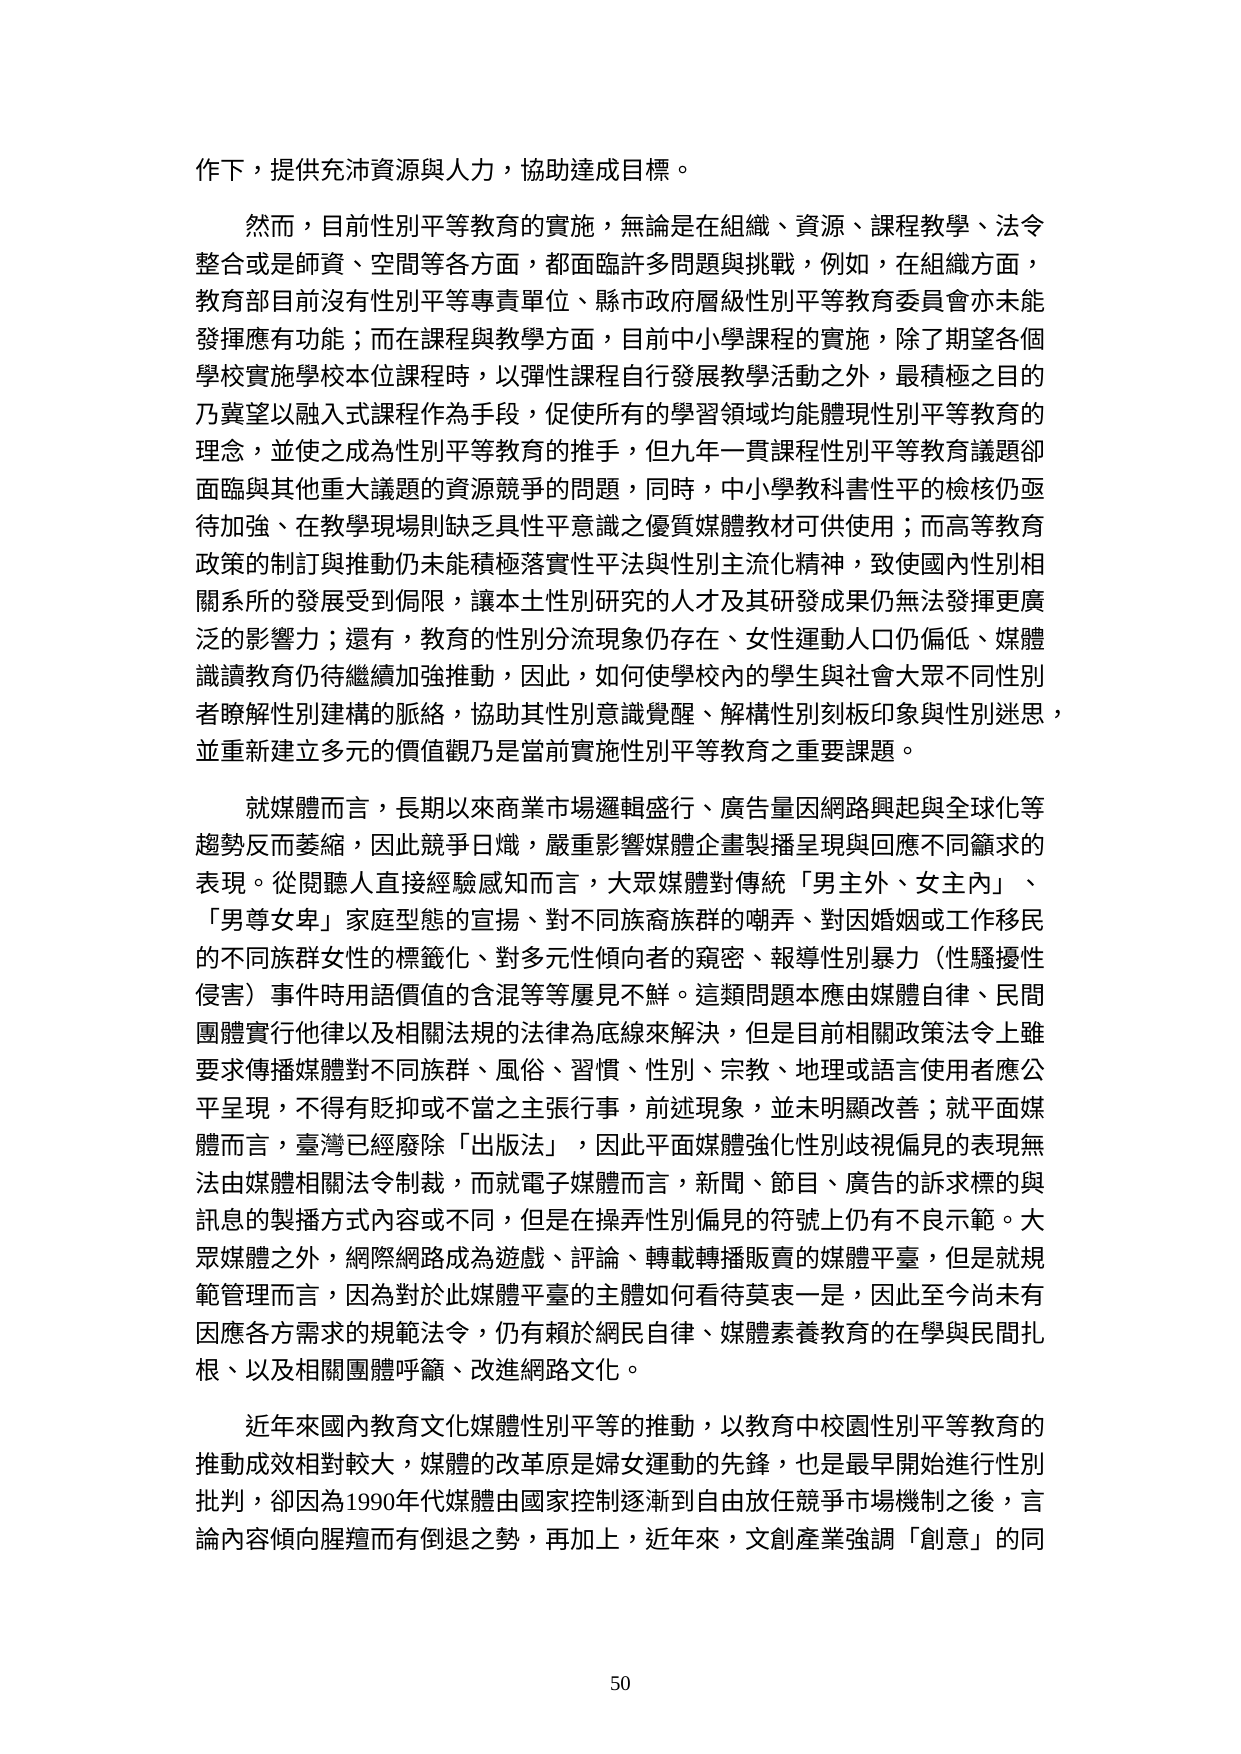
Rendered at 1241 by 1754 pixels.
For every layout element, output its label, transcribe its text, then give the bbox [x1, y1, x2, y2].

text 就媒體而言，長期以來商業市場邏輯盛行、廣告量因網路興起與全球化等趨勢反而萎縮，因此競爭日熾，嚴重影響媒體企畫製播呈現與回應不同籲求的表現。從閱聽人直接經驗感知而言，大眾媒體對傳統「男主外、女主內」、「男尊女卑」家庭型態的宣揚、對不同族裔族群的嘲弄、對因婚姻或工作移民的不同族群女性的標籤化、對多元性傾向者的窺密、報導性別暴力（性騷擾性侵害）事件時用語價值的含混等等屢見不鮮。這類問題本應由媒體自律、民間團體實行他律以及相關法規的法律為底線來解決，但是目前相關政策法令上雖要求傳播媒體對不同族群、風俗、習慣、性別、宗教、地理或語言使用者應公平呈現，不得有貶抑或不當之主張行事，前述現象，並未明顯改善；就平面媒體而言，臺灣已經廢除「出版法」，因此平面媒體強化性別歧視偏見的表現無法由媒體相關法令制裁，而就電子媒體而言，新聞、節目、廣告的訴求標的與訊息的製播方式內容或不同，但是在操弄性別偏見的符號上仍有不良示範。大眾媒體之外，網際網路成為遊戲、評論、轉載轉播販賣的媒體平臺，但是就規範管理而言，因為對於此媒體平臺的主體如何看待莫衷一是，因此至今尚未有因應各方需求的規範法令，仍有賴於網民自律、媒體素養教育的在學與民間扎根、以及相關團體呼籲、改進網路文化。 [195, 787, 1045, 1387]
text 然而，目前性別平等教育的實施，無論是在組織、資源、課程教學、法令整合或是師資、空間等各方面，都面臨許多問題與挑戰，例如，在組織方面，教育部目前沒有性別平等專責單位、縣市政府層級性別平等教育委員會亦未能發揮應有功能；而在課程與教學方面，目前中小學課程的實施，除了期望各個學校實施學校本位課程時，以彈性課程自行發展教學活動之外，最積極之目的乃冀望以融入式課程作為手段，促使所有的學習領域均能體現性別平等教育的理念，並使之成為性別平等教育的推手，但九年一貫課程性別平等教育議題卻面臨與其他重大議題的資源競爭的問題，同時，中小學教科書性平的檢核仍亟待加強、在教學現場則缺乏具性平意識之優質媒體教材可供使用；而高等教育政策的制訂與推動仍未能積極落實性平法與性別主流化精神，致使國內性別相關系所的發展受到侷限，讓本土性別研究的人才及其研發成果仍無法發揮更廣泛的影響力；還有，教育的性別分流現象仍存在、女性運動人口仍偏低、媒體識讀教育仍待繼續加強推動，因此，如何使學校內的學生與社會大眾不同性別者瞭解性別建構的脈絡，協助其性別意識覺醒、解構性別刻板印象與性別迷思，並重新建立多元的價值觀乃是當前實施性別平等教育之重要課題。 [195, 206, 1045, 769]
text 近年來國內教育文化媒體性別平等的推動，以教育中校園性別平等教育的推動成效相對較大，媒體的改革原是婦女運動的先鋒，也是最早開始進行性別批判，卻因為1990年代媒體由國家控制逐漸到自由放任競爭市場機制之後，言論內容傾向腥羶而有倒退之勢，再加上，近年來，文創產業強調「創意」的同時，缺乏強調對既有社會性別弱勢者權益的保護，使得「創意」經常被扭曲成物化女性身體和強調性徵來爭取市場競爭力，這也是性別反挫現象的導因之一；因此，如何以國家政策介入來推動教育、文化和媒體領域中的性別平等，正是本政策綱領所亟欲努力達成的目標。 [195, 1406, 1045, 1556]
text 我國雖早在1970年代即開啟「新女性主義」相關論述，揭開臺灣本土性別平等運動的序幕，但過去性別議題在政府教育文化或媒體政策中若不是缺席，就是處於邊緣位置，經由民間團體與學術界持續倡議改革下，性別平等教育的推動在臺灣已有具體的進步與累積。1997年，行政院教育改革審議委員會諮議報告書將性別平等教育列為教育改革項目；同年，《性侵害犯罪防治法》公布，各級中小學依法每學年應至少有四小時之性侵害防治教育課程；2001年，國民中小學九年一貫課程綱要明訂兩性教育（後更名為性別平等教育）以重大議題之型態融入各學習領域建構課程，揭示性別平等教育為正式教育的一部分，具體展現了性別平等教育之推動成果。爾後經過多年的努力，2004年頒布的《性別平等教育法》，開宗明義揭櫫「性別教育乃指以教育方式促進性別地位之實質平等，消除性別歧視，維護人格尊嚴，厚植並建立性別平等之教育資源與環境」，不僅使性別教育的實施具有法源依據，更有強制各級政府與教育機構實施性別平等教育具有正當性與權威性；繼而於2010年教育部發布「性別平等教育白皮書」，白皮書是依據性別平等教育法擬定，實施場域是以學校為主體，並擴及家庭和社會，以人為核心，以教育為實施手段，回歸教學與課程；並以性平事件處理和輔導矯正為救濟，期待透過各級政府及學校應在健全組織之運作下，提供充沛資源與人力，協助達成目標。 [195, 150, 1045, 187]
